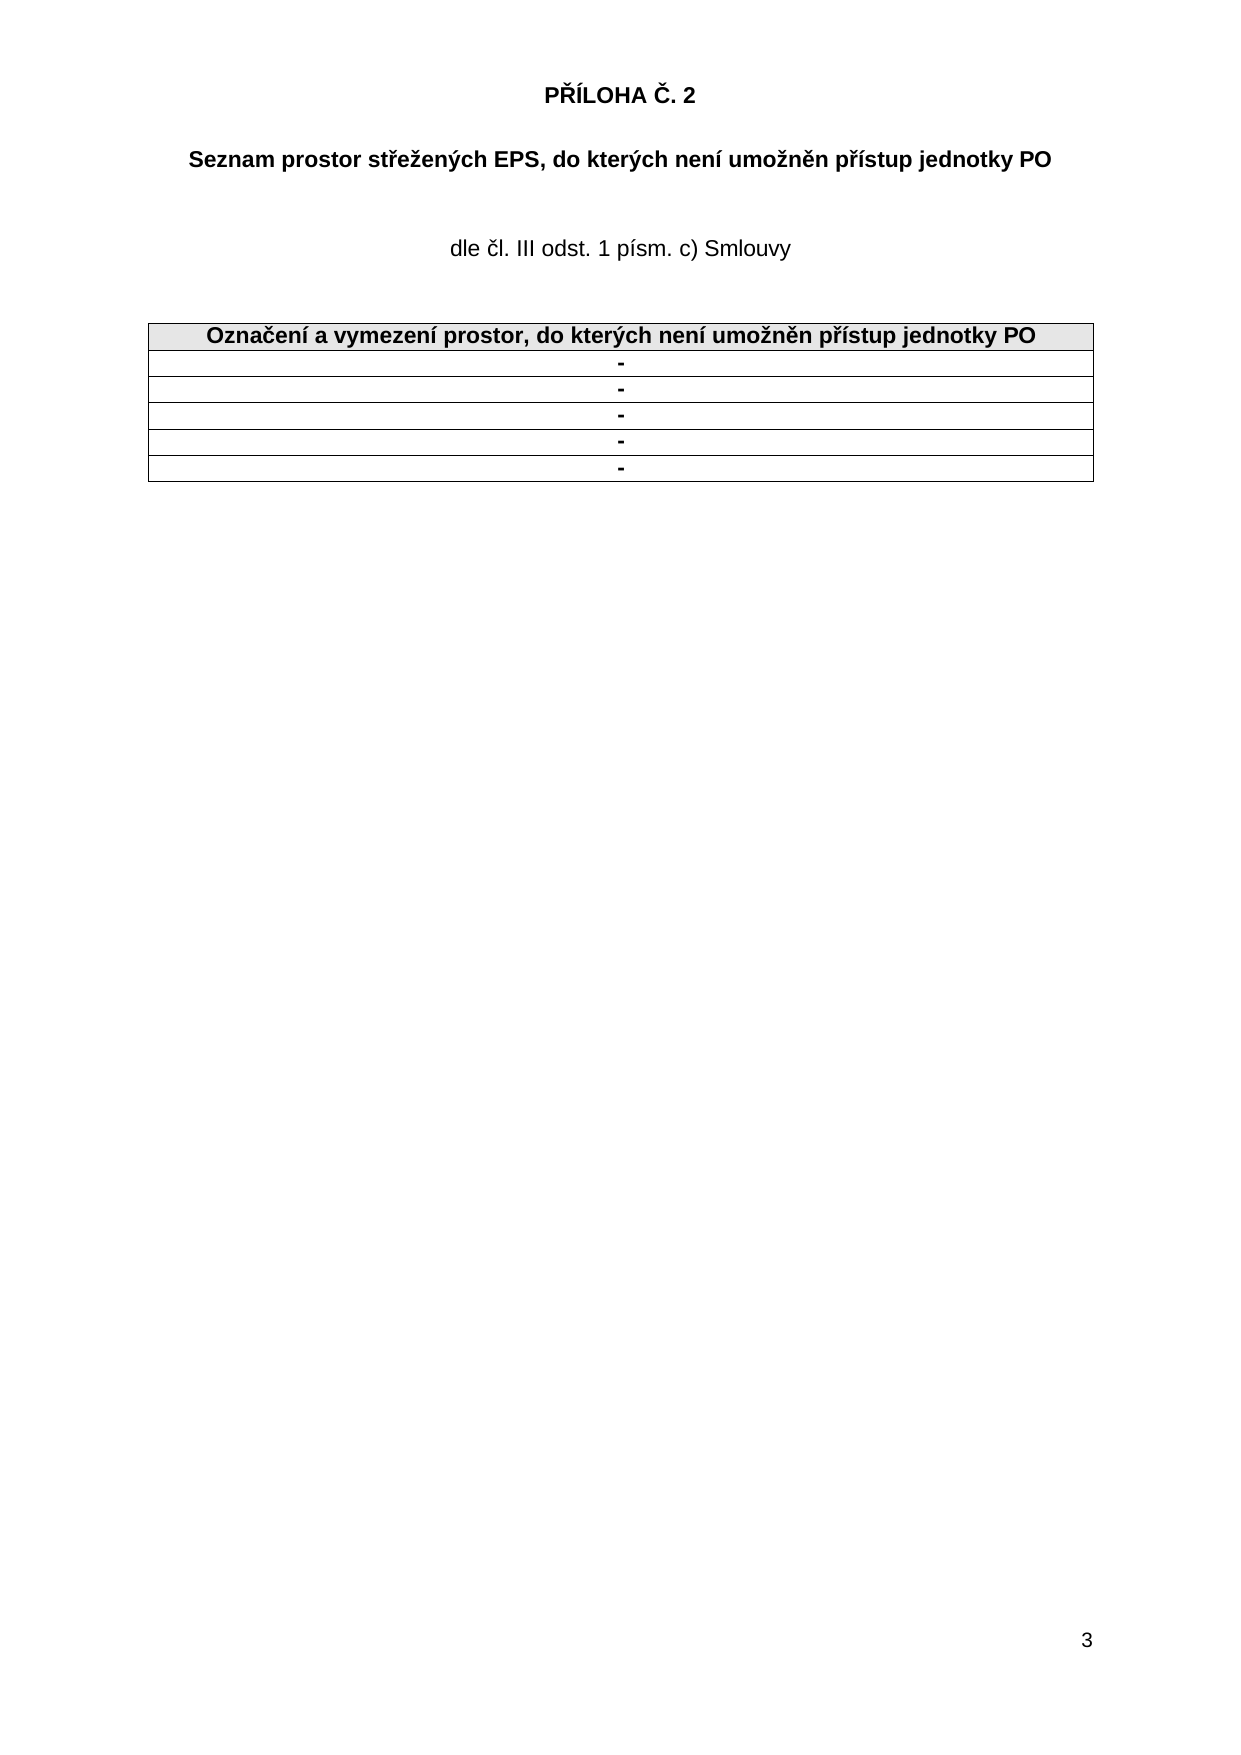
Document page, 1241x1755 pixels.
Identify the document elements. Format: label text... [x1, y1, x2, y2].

table_cell - [149, 403, 1093, 428]
subtitle Seznam prostor střežených EPS, do kterých není umožněn přístup jednotky PO [151, 146, 1089, 172]
table_cell - [149, 430, 1093, 455]
text dle čl. III odst. 1 písm. c) Smlouvy [151, 234, 1089, 261]
table_cell - [149, 377, 1093, 402]
table_header Označení a vymezení prostor, do kterých není umožněn přístup jednotky PO [149, 324, 1093, 350]
subtitle PŘÍLOHA Č. 2 [151, 82, 1089, 108]
table_cell - [149, 456, 1093, 481]
table_cell - [149, 351, 1093, 376]
